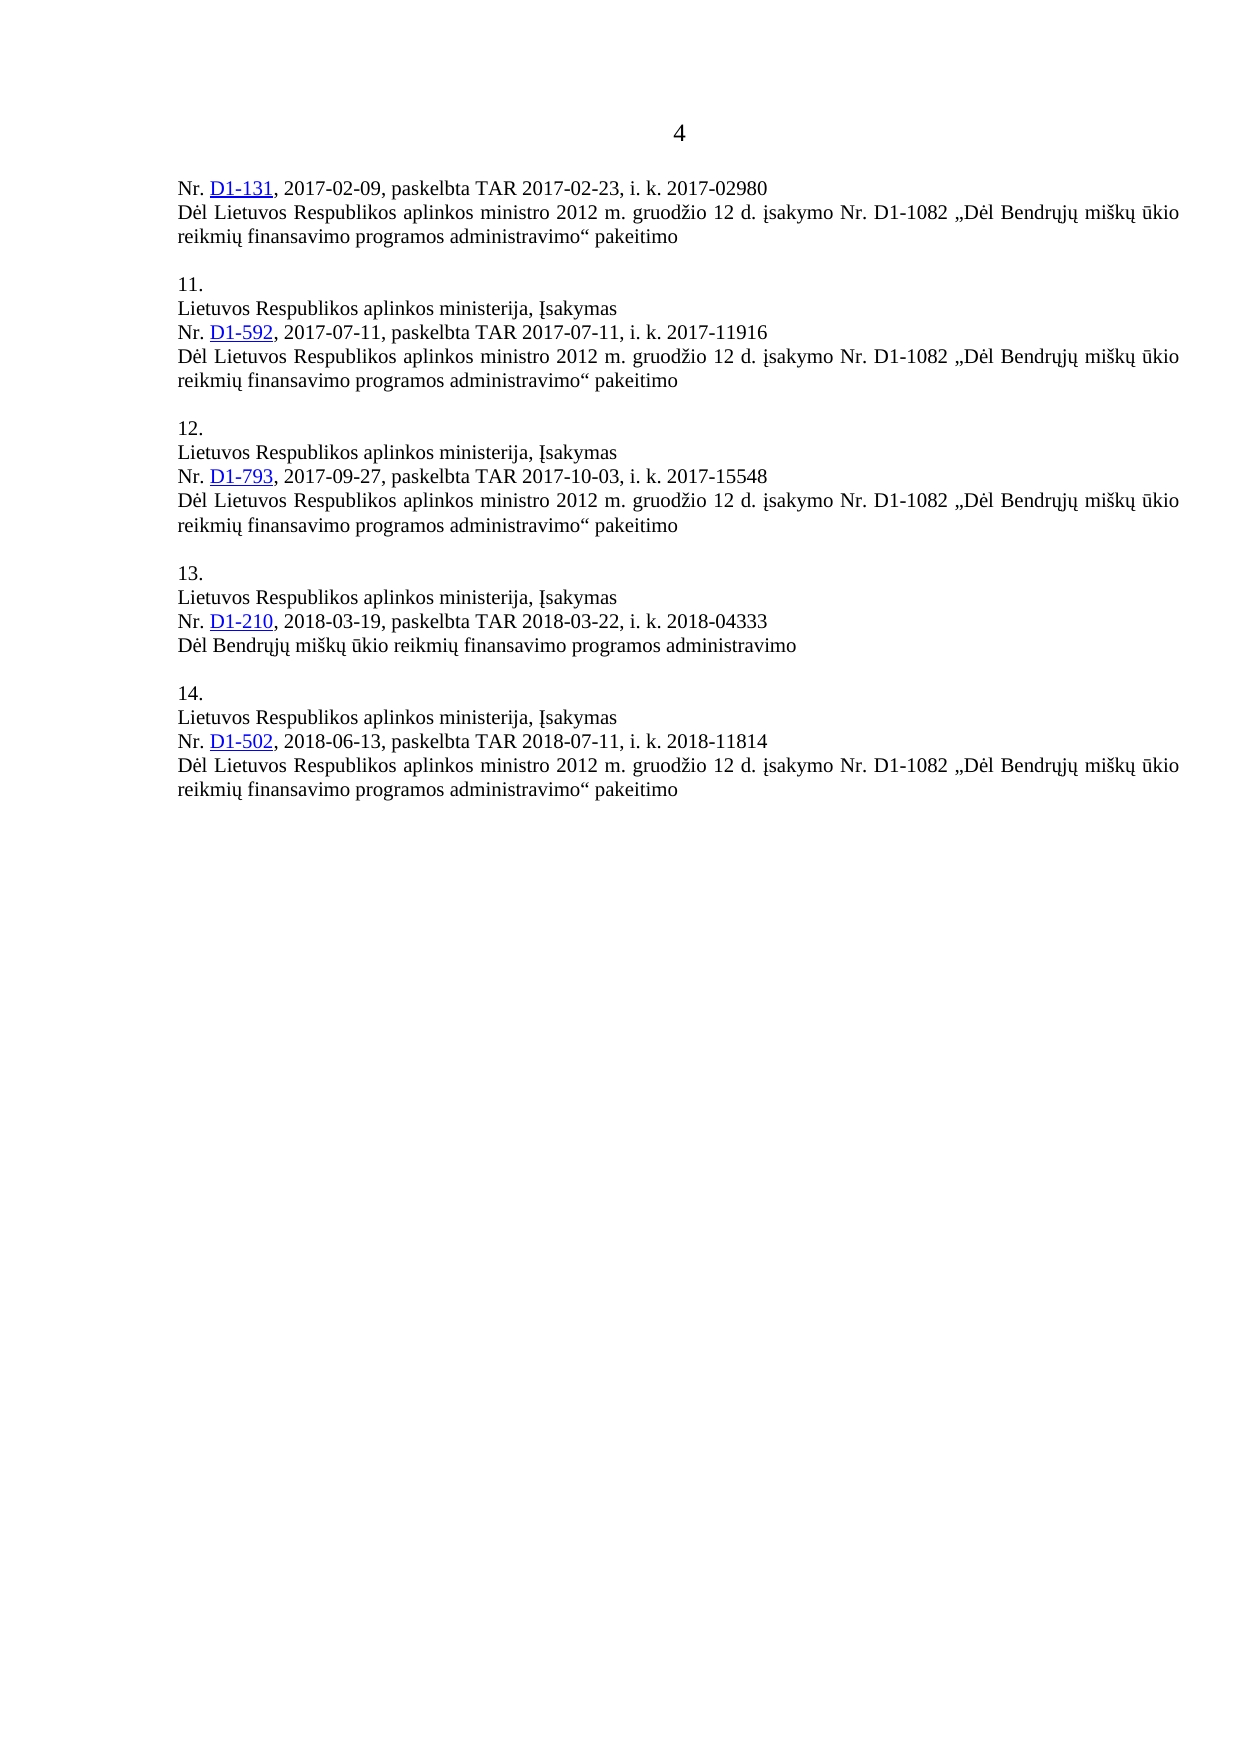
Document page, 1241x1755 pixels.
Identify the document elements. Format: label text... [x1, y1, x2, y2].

text Nr. D1-131, 2017-02-09, paskelbta TAR 2017-02-23, i. k. 2017-02980 [177, 176, 1181, 200]
text Dėl Lietuvos Respublikos aplinkos ministro 2012 m. gruodžio 12 d. įsakymo Nr. D1-1082 „Dėl Bendrųjų miškų ūkio reikmių finansavimo programos administravimo“ pakeitimo [177, 488, 1181, 537]
text Lietuvos Respublikos aplinkos ministerija, Įsakymas [177, 705, 1181, 729]
text Nr. D1-210, 2018-03-19, paskelbta TAR 2018-03-22, i. k. 2018-04333 [177, 609, 1181, 633]
text 14. [177, 681, 1181, 705]
text 12. [177, 416, 1181, 440]
text Dėl Lietuvos Respublikos aplinkos ministro 2012 m. gruodžio 12 d. įsakymo Nr. D1-1082 „Dėl Bendrųjų miškų ūkio reikmių finansavimo programos administravimo“ pakeitimo [177, 344, 1181, 392]
text Dėl Lietuvos Respublikos aplinkos ministro 2012 m. gruodžio 12 d. įsakymo Nr. D1-1082 „Dėl Bendrųjų miškų ūkio reikmių finansavimo programos administravimo“ pakeitimo [177, 200, 1181, 248]
text Lietuvos Respublikos aplinkos ministerija, Įsakymas [177, 585, 1181, 609]
text 13. [177, 561, 1181, 585]
text Lietuvos Respublikos aplinkos ministerija, Įsakymas [177, 296, 1181, 320]
text Nr. D1-592, 2017-07-11, paskelbta TAR 2017-07-11, i. k. 2017-11916 [177, 320, 1181, 344]
text Nr. D1-502, 2018-06-13, paskelbta TAR 2018-07-11, i. k. 2018-11814 [177, 729, 1181, 753]
text Dėl Bendrųjų miškų ūkio reikmių finansavimo programos administravimo [177, 633, 1181, 657]
text Nr. D1-793, 2017-09-27, paskelbta TAR 2017-10-03, i. k. 2017-15548 [177, 464, 1181, 488]
text Lietuvos Respublikos aplinkos ministerija, Įsakymas [177, 440, 1181, 464]
text 11. [177, 272, 1181, 296]
text Dėl Lietuvos Respublikos aplinkos ministro 2012 m. gruodžio 12 d. įsakymo Nr. D1-1082 „Dėl Bendrųjų miškų ūkio reikmių finansavimo programos administravimo“ pakeitimo [177, 753, 1181, 801]
